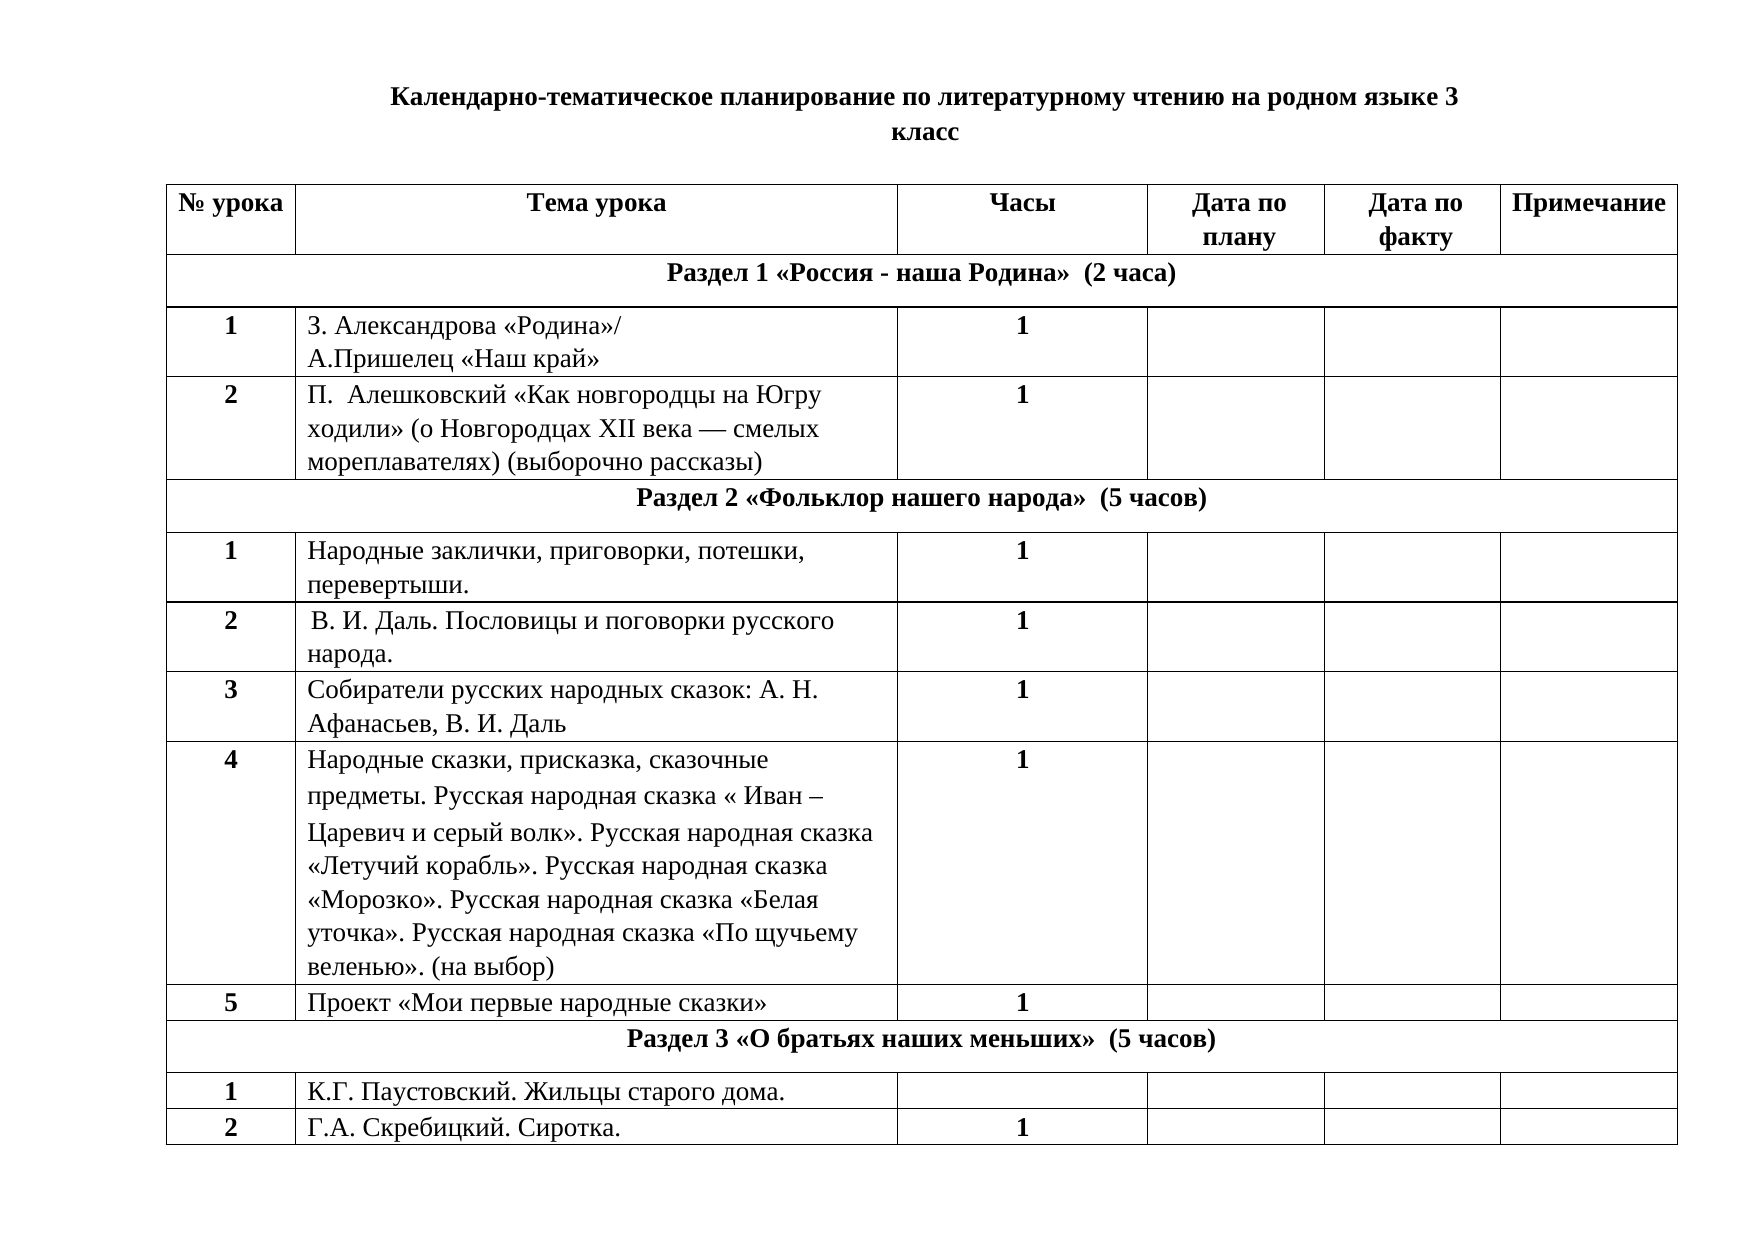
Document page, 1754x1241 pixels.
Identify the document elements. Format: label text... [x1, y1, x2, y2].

table_cell [167, 255, 296, 306]
table_cell 1 [898, 742, 1147, 983]
table_cell [1501, 1109, 1677, 1144]
table_cell [1148, 1109, 1324, 1144]
table_cell Г.А. Скребицкий. Сиротка. [296, 1109, 897, 1144]
table_cell [1501, 377, 1677, 479]
table_cell [1148, 742, 1324, 983]
table_header Дата по плану [1148, 185, 1324, 254]
table_cell 1 [898, 985, 1147, 1019]
table_cell [167, 480, 296, 532]
table_cell [1501, 308, 1677, 376]
table_cell З. Александрова «Родина»/ А.Пришелец «Наш край» [296, 308, 897, 376]
table_cell [1325, 377, 1500, 479]
table_cell 1 [898, 603, 1147, 671]
table_header Часы [898, 185, 1147, 254]
table_cell [1501, 985, 1677, 1019]
table_cell [1325, 533, 1500, 601]
table_cell [1325, 255, 1500, 306]
table_cell [1148, 985, 1324, 1019]
table_cell 1 [167, 308, 295, 376]
table_cell 1 [898, 308, 1147, 376]
table_cell [898, 1073, 1147, 1108]
table_header Дата по факту [1325, 185, 1500, 254]
subtitle Календарно-тематическое планирование по литературному чтению на родном языке 3 класс [390, 80, 1459, 146]
table_cell 1 [898, 377, 1147, 479]
table_cell [1325, 1073, 1500, 1108]
table_cell [1500, 1021, 1677, 1072]
table_cell [1325, 480, 1500, 532]
table_cell [1325, 1109, 1500, 1144]
table_cell [1500, 480, 1677, 532]
table_cell К.Г. Паустовский. Жильцы старого дома. [296, 1073, 897, 1108]
table_cell [1501, 1073, 1677, 1108]
table_cell 2 [167, 377, 295, 479]
table_cell 5 [167, 985, 295, 1019]
table_cell [1148, 533, 1324, 601]
table_cell [1501, 603, 1677, 671]
table_cell 1 [167, 533, 295, 601]
table_cell 1 [167, 1073, 295, 1108]
table_cell 1 [898, 533, 1147, 601]
table_header № урока [167, 185, 295, 254]
table_cell Проект «Мои первые народные сказки» [296, 985, 897, 1019]
table_cell [1148, 377, 1324, 479]
table_cell [1148, 1073, 1324, 1108]
table_cell 2 [167, 603, 295, 671]
table_cell [1325, 985, 1500, 1019]
table_cell [1148, 308, 1324, 376]
table_cell [1325, 308, 1500, 376]
table_cell [1148, 672, 1324, 741]
table_cell [1325, 603, 1500, 671]
table_cell 1 [898, 1109, 1147, 1144]
table_cell Раздел 2 «Фольклор нашего народа» (5 часов) [296, 480, 1324, 532]
table_cell Собиратели русских народных сказок: А. Н. Афанасьев, В. И. Даль [296, 672, 897, 741]
table_cell 2 [167, 1109, 295, 1144]
table_cell Народные заклички, приговорки, потешки, перевертыши. [296, 533, 897, 601]
table_cell [1501, 742, 1677, 983]
table_cell Народные сказки, присказка, сказочные предметы. Русская народная сказка « Иван – Царевич и серый волк». Русская народная сказка «Летучий корабль». Русская народная сказка «Морозко». Русская народная сказка «Белая уточка». Русская народная сказка «По щучьему веленью». (на выбор) [296, 742, 897, 983]
table_header Тема урока [296, 185, 897, 254]
table_cell В. И. Даль. Пословицы и поговорки русского народа. [296, 603, 897, 671]
table_cell [1501, 672, 1677, 741]
table_cell [167, 1021, 296, 1072]
table_cell Раздел 1 «Россия - наша Родина» (2 часа) [296, 255, 1324, 306]
table_header Примечание [1501, 185, 1677, 254]
table_cell [1325, 1021, 1500, 1072]
table_cell 3 [167, 672, 295, 741]
table_cell [1500, 255, 1677, 306]
table_cell Раздел 3 «О братьях наших меньших» (5 часов) [296, 1021, 1324, 1072]
table_cell [1148, 603, 1324, 671]
table_cell 4 [167, 742, 295, 983]
table_cell П. Алешковский «Как новгородцы на Югру ходили» (о Новгородцах XII века — смелых мореплавателях) (выборочно рассказы) [296, 377, 897, 479]
table_cell [1325, 742, 1500, 983]
table_cell [1325, 672, 1500, 741]
table_cell [1501, 533, 1677, 601]
table_cell 1 [898, 672, 1147, 741]
